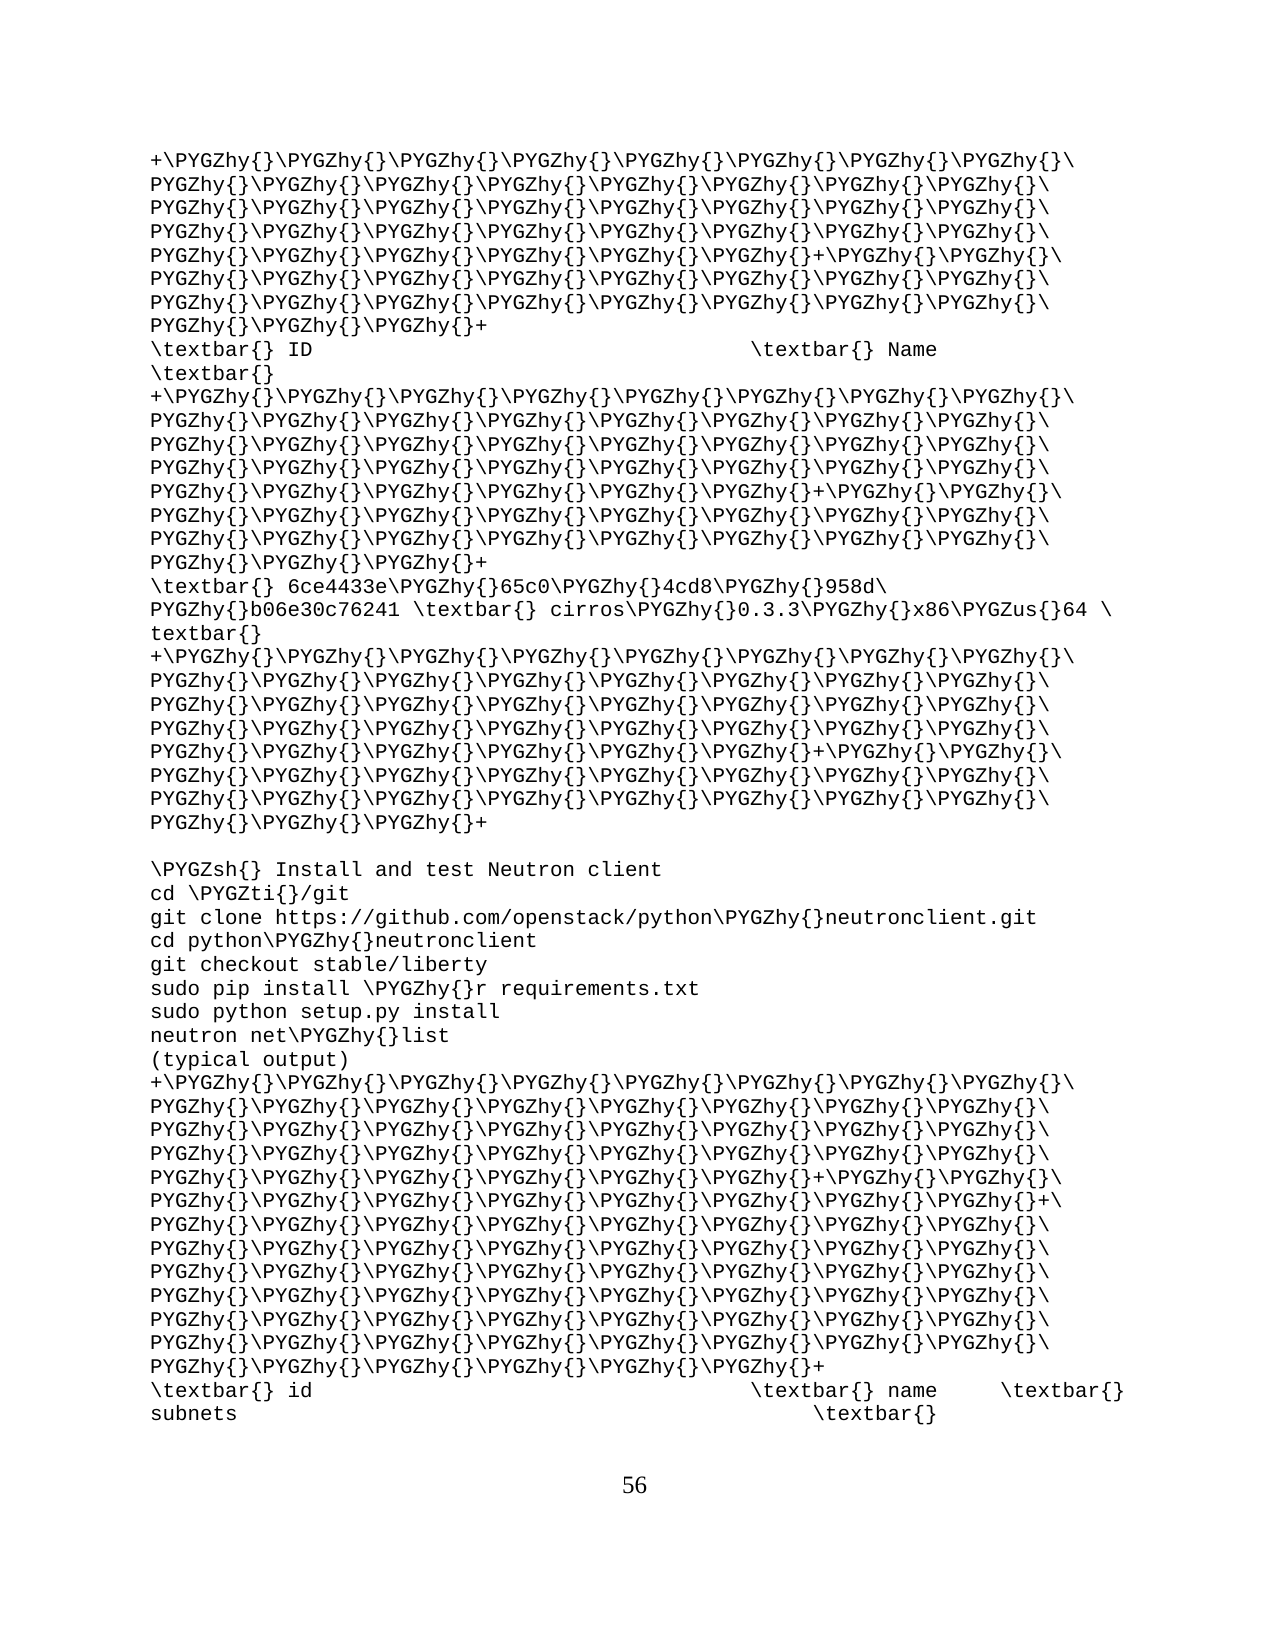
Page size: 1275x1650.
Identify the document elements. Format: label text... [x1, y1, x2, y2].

text +\PYGZhy{}\PYGZhy{}\PYGZhy{}\PYGZhy{}\PYGZhy{}\PYGZhy{}\PYGZhy{}\PYGZhy{}\PYGZhy{}\PYGZhy{}\PYGZhy{}\PYGZhy{}\PYGZhy{}\PYGZhy{}\PYGZhy{}\PYGZhy{}\PYGZhy{}\PYGZhy{}\PYGZhy{}\PYGZhy{}\PYGZhy{}\PYGZhy{}\PYGZhy{}\PYGZhy{}\PYGZhy{}\PYGZhy{}\PYGZhy{}\PYGZhy{}\PYGZhy{}\PYGZhy{}\PYGZhy{}\PYGZhy{}\PYGZhy{}\PYGZhy{}\PYGZhy{}\PYGZhy{}\PYGZhy{}\PYGZhy{}+\PYGZhy{}\PYGZhy{}\PYGZhy{}\PYGZhy{}\PYGZhy{}\PYGZhy{}\PYGZhy{}\PYGZhy{}\PYGZhy{}\PYGZhy{}\PYGZhy{}\PYGZhy{}\PYGZhy{}\PYGZhy{}\PYGZhy{}\PYGZhy{}\PYGZhy{}\PYGZhy{}\PYGZhy{}\PYGZhy{}\PYGZhy{}+ [150, 386, 1125, 576]
text \textbar{} 6ce4433e\PYGZhy{}65c0\PYGZhy{}4cd8\PYGZhy{}958d\PYGZhy{}b06e30c76241 \textbar{} cirros\PYGZhy{}0.3.3\PYGZhy{}x86\PYGZus{}64 \textbar{} [150, 576, 1125, 647]
text git checkout stable/liberty [150, 954, 1125, 978]
text neutron net\PYGZhy{}list [150, 1025, 1125, 1048]
text +\PYGZhy{}\PYGZhy{}\PYGZhy{}\PYGZhy{}\PYGZhy{}\PYGZhy{}\PYGZhy{}\PYGZhy{}\PYGZhy{}\PYGZhy{}\PYGZhy{}\PYGZhy{}\PYGZhy{}\PYGZhy{}\PYGZhy{}\PYGZhy{}\PYGZhy{}\PYGZhy{}\PYGZhy{}\PYGZhy{}\PYGZhy{}\PYGZhy{}\PYGZhy{}\PYGZhy{}\PYGZhy{}\PYGZhy{}\PYGZhy{}\PYGZhy{}\PYGZhy{}\PYGZhy{}\PYGZhy{}\PYGZhy{}\PYGZhy{}\PYGZhy{}\PYGZhy{}\PYGZhy{}\PYGZhy{}\PYGZhy{}+\PYGZhy{}\PYGZhy{}\PYGZhy{}\PYGZhy{}\PYGZhy{}\PYGZhy{}\PYGZhy{}\PYGZhy{}\PYGZhy{}\PYGZhy{}\PYGZhy{}\PYGZhy{}\PYGZhy{}\PYGZhy{}\PYGZhy{}\PYGZhy{}\PYGZhy{}\PYGZhy{}\PYGZhy{}\PYGZhy{}\PYGZhy{}+ [150, 647, 1125, 836]
text \textbar{} ID \textbar{} Name \textbar{} [150, 339, 1125, 386]
text sudo pip install \PYGZhy{}r requirements.txt [150, 978, 1125, 1001]
text cd python\PYGZhy{}neutronclient [150, 930, 1125, 954]
text sudo python setup.py install [150, 1001, 1125, 1025]
text +\PYGZhy{}\PYGZhy{}\PYGZhy{}\PYGZhy{}\PYGZhy{}\PYGZhy{}\PYGZhy{}\PYGZhy{}\PYGZhy{}\PYGZhy{}\PYGZhy{}\PYGZhy{}\PYGZhy{}\PYGZhy{}\PYGZhy{}\PYGZhy{}\PYGZhy{}\PYGZhy{}\PYGZhy{}\PYGZhy{}\PYGZhy{}\PYGZhy{}\PYGZhy{}\PYGZhy{}\PYGZhy{}\PYGZhy{}\PYGZhy{}\PYGZhy{}\PYGZhy{}\PYGZhy{}\PYGZhy{}\PYGZhy{}\PYGZhy{}\PYGZhy{}\PYGZhy{}\PYGZhy{}\PYGZhy{}\PYGZhy{}+\PYGZhy{}\PYGZhy{}\PYGZhy{}\PYGZhy{}\PYGZhy{}\PYGZhy{}\PYGZhy{}\PYGZhy{}\PYGZhy{}\PYGZhy{}+\PYGZhy{}\PYGZhy{}\PYGZhy{}\PYGZhy{}\PYGZhy{}\PYGZhy{}\PYGZhy{}\PYGZhy{}\PYGZhy{}\PYGZhy{}\PYGZhy{}\PYGZhy{}\PYGZhy{}\PYGZhy{}\PYGZhy{}\PYGZhy{}\PYGZhy{}\PYGZhy{}\PYGZhy{}\PYGZhy{}\PYGZhy{}\PYGZhy{}\PYGZhy{}\PYGZhy{}\PYGZhy{}\PYGZhy{}\PYGZhy{}\PYGZhy{}\PYGZhy{}\PYGZhy{}\PYGZhy{}\PYGZhy{}\PYGZhy{}\PYGZhy{}\PYGZhy{}\PYGZhy{}\PYGZhy{}\PYGZhy{}\PYGZhy{}\PYGZhy{}\PYGZhy{}\PYGZhy{}\PYGZhy{}\PYGZhy{}\PYGZhy{}\PYGZhy{}\PYGZhy{}\PYGZhy{}\PYGZhy{}\PYGZhy{}\PYGZhy{}\PYGZhy{}\PYGZhy{}\PYGZhy{}+ [150, 1072, 1125, 1379]
text cd \PYGZti{}/git [150, 883, 1125, 907]
text +\PYGZhy{}\PYGZhy{}\PYGZhy{}\PYGZhy{}\PYGZhy{}\PYGZhy{}\PYGZhy{}\PYGZhy{}\PYGZhy{}\PYGZhy{}\PYGZhy{}\PYGZhy{}\PYGZhy{}\PYGZhy{}\PYGZhy{}\PYGZhy{}\PYGZhy{}\PYGZhy{}\PYGZhy{}\PYGZhy{}\PYGZhy{}\PYGZhy{}\PYGZhy{}\PYGZhy{}\PYGZhy{}\PYGZhy{}\PYGZhy{}\PYGZhy{}\PYGZhy{}\PYGZhy{}\PYGZhy{}\PYGZhy{}\PYGZhy{}\PYGZhy{}\PYGZhy{}\PYGZhy{}\PYGZhy{}\PYGZhy{}+\PYGZhy{}\PYGZhy{}\PYGZhy{}\PYGZhy{}\PYGZhy{}\PYGZhy{}\PYGZhy{}\PYGZhy{}\PYGZhy{}\PYGZhy{}\PYGZhy{}\PYGZhy{}\PYGZhy{}\PYGZhy{}\PYGZhy{}\PYGZhy{}\PYGZhy{}\PYGZhy{}\PYGZhy{}\PYGZhy{}\PYGZhy{}+ [150, 150, 1125, 339]
text \textbar{} id \textbar{} name \textbar{} subnets \textbar{} [150, 1379, 1125, 1427]
text \PYGZsh{} Install and test Neutron client [150, 859, 1125, 883]
text git clone https://github.com/openstack/python\PYGZhy{}neutronclient.git [150, 907, 1125, 930]
text (typical output) [150, 1048, 1125, 1072]
